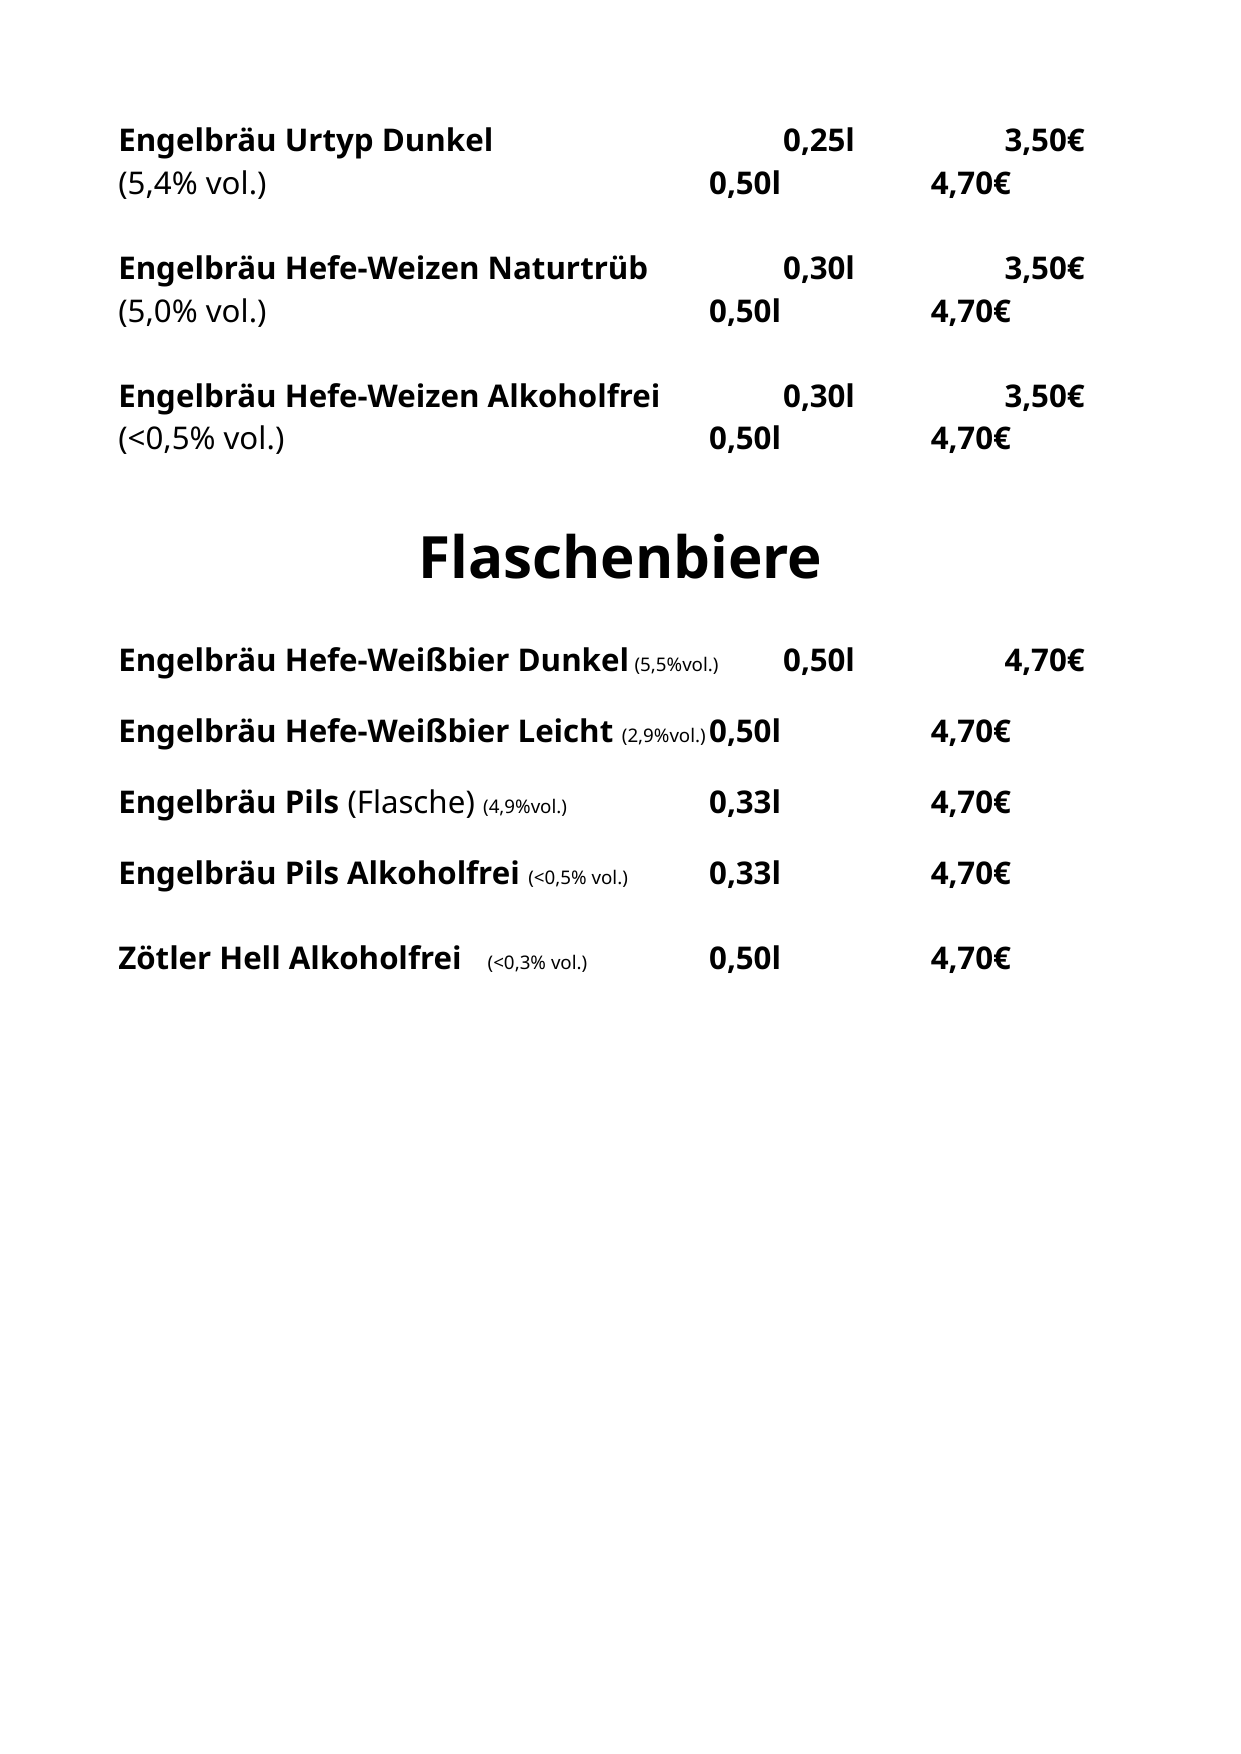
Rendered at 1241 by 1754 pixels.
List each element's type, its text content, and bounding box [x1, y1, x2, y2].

text Flaschenbiere [118, 516, 1122, 595]
text Engelbräu Hefe-Weizen Naturtrüb 0,30l 3,50€ [118, 246, 1122, 288]
text Engelbräu Pils (Flasche) (4,9%vol.) 0,33l 4,70€ [118, 780, 1122, 822]
text Zötler Hell Alkoholfrei (<0,3% vol.) 0,50l 4,70€ [118, 936, 1122, 979]
text (5,0% vol.) 0,50l 4,70€ [118, 288, 1122, 331]
text Engelbräu Urtyp Dunkel 0,25l 3,50€ [118, 118, 1122, 161]
text Engelbräu Pils Alkoholfrei (<0,5% vol.) 0,33l 4,70€ [118, 851, 1122, 893]
text Engelbräu Hefe-Weizen Alkoholfrei 0,30l 3,50€ [118, 374, 1122, 416]
text (5,4% vol.) 0,50l 4,70€ [118, 161, 1122, 203]
text Engelbräu Hefe-Weißbier Leicht (2,9%vol.) 0,50l 4,70€ [118, 709, 1122, 751]
text (<0,5% vol.) 0,50l 4,70€ [118, 416, 1122, 459]
text Engelbräu Hefe-Weißbier Dunkel (5,5%vol.) 0,50l 4,70€ [118, 638, 1122, 680]
